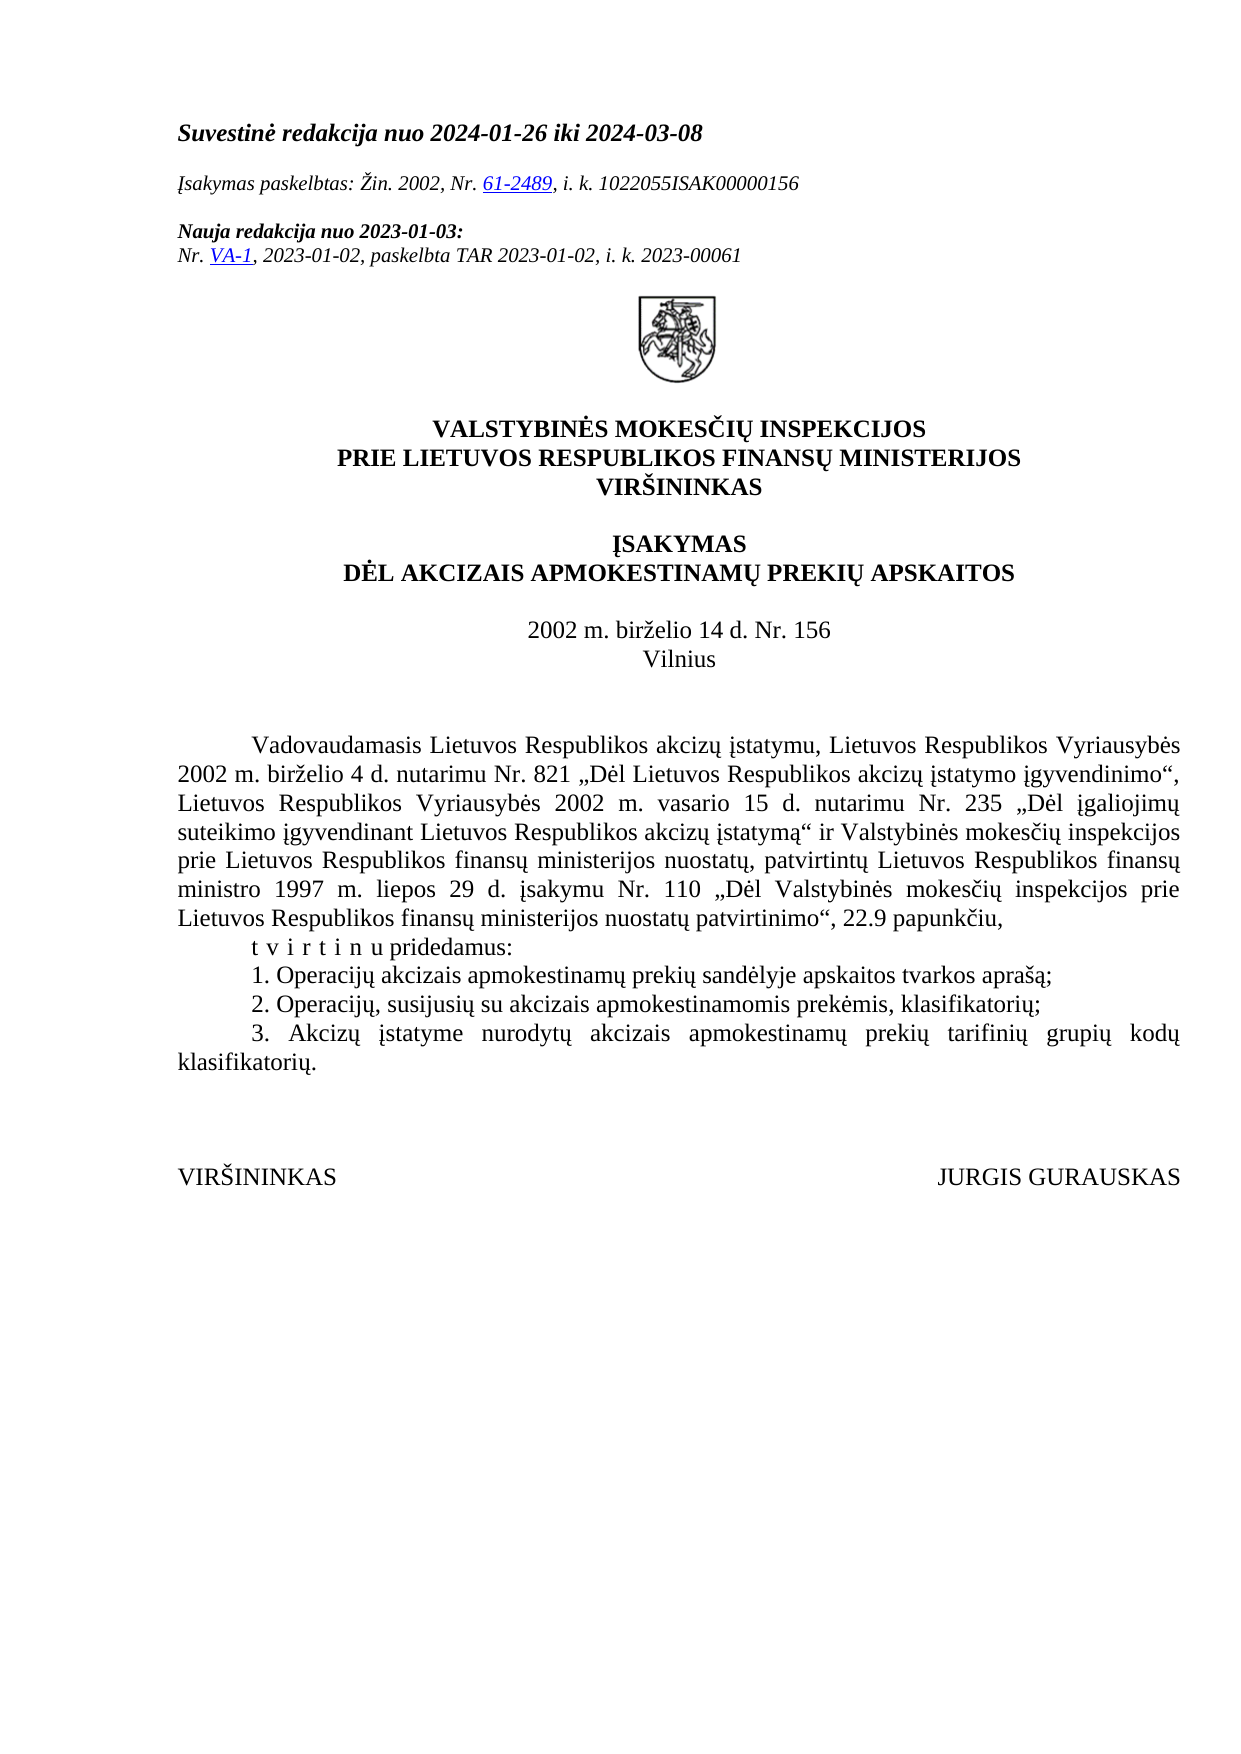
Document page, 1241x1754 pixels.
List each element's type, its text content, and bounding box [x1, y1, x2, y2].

text 3. Akcizų įstatyme nurodytų akcizais apmokestinamų prekių tarifinių grupių kodų klasifikatorių. [177, 1018, 1181, 1076]
text tvirtinu pridedamus: [177, 932, 1181, 961]
text 1. Operacijų akcizais apmokestinamų prekių sandėlyje apskaitos tvarkos aprašą; [177, 961, 1181, 989]
text Vilnius [177, 644, 1181, 673]
text PRIE LIETUVOS RESPUBLIKOS FINANSŲ MINISTERIJOS [177, 443, 1181, 472]
text Nauja redakcija nuo 2023-01-03: [177, 219, 1181, 243]
text Viršininkas Jurgis Gurauskas [177, 1162, 1181, 1191]
text Įsakymas paskelbtas: Žin. 2002, Nr. 61-2489, i. k. 1022055ISAK00000156 [177, 171, 1181, 195]
text VALSTYBINĖS MOKESČIŲ INSPEKCIJOS [177, 414, 1181, 443]
text 2002 m. birželio 14 d. Nr. 156 [177, 616, 1181, 644]
text Vadovaudamasis Lietuvos Respublikos akcizų įstatymu, Lietuvos Respublikos Vyriausybės 2002 m. birželio 4 d. nutarimu Nr. 821 „Dėl Lietuvos Respublikos akcizų įstatymo įgyvendinimo“, Lietuvos Respublikos Vyriausybės 2002 m. vasario 15 d. nutarimu Nr. 235 „Dėl įgaliojimų suteikimo įgyvendinant Lietuvos Respublikos akcizų įstatymą“ ir Valstybinės mokesčių inspekcijos prie Lietuvos Respublikos finansų ministerijos nuostatų, patvirtintų Lietuvos Respublikos finansų ministro 1997 m. liepos 29 d. įsakymu Nr. 110 „Dėl Valstybinės mokesčių inspekcijos prie Lietuvos Respublikos finansų ministerijos nuostatų patvirtinimo“, 22.9 papunkčiu, [177, 731, 1181, 932]
text Nr. VA-1, 2023-01-02, paskelbta TAR 2023-01-02, i. k. 2023-00061 [177, 243, 1181, 267]
text ĮSAKYMAS [177, 529, 1181, 558]
text VIRŠININKAS [177, 472, 1181, 501]
text DĖL AKCIZAIS APMOKESTINAMŲ PREKIŲ APSKAITOS [177, 558, 1181, 587]
text Suvestinė redakcija nuo 2024-01-26 iki 2024-03-08 [177, 118, 1181, 147]
text 2. Operacijų, susijusių su akcizais apmokestinamomis prekėmis, klasifikatorių; [177, 989, 1181, 1018]
